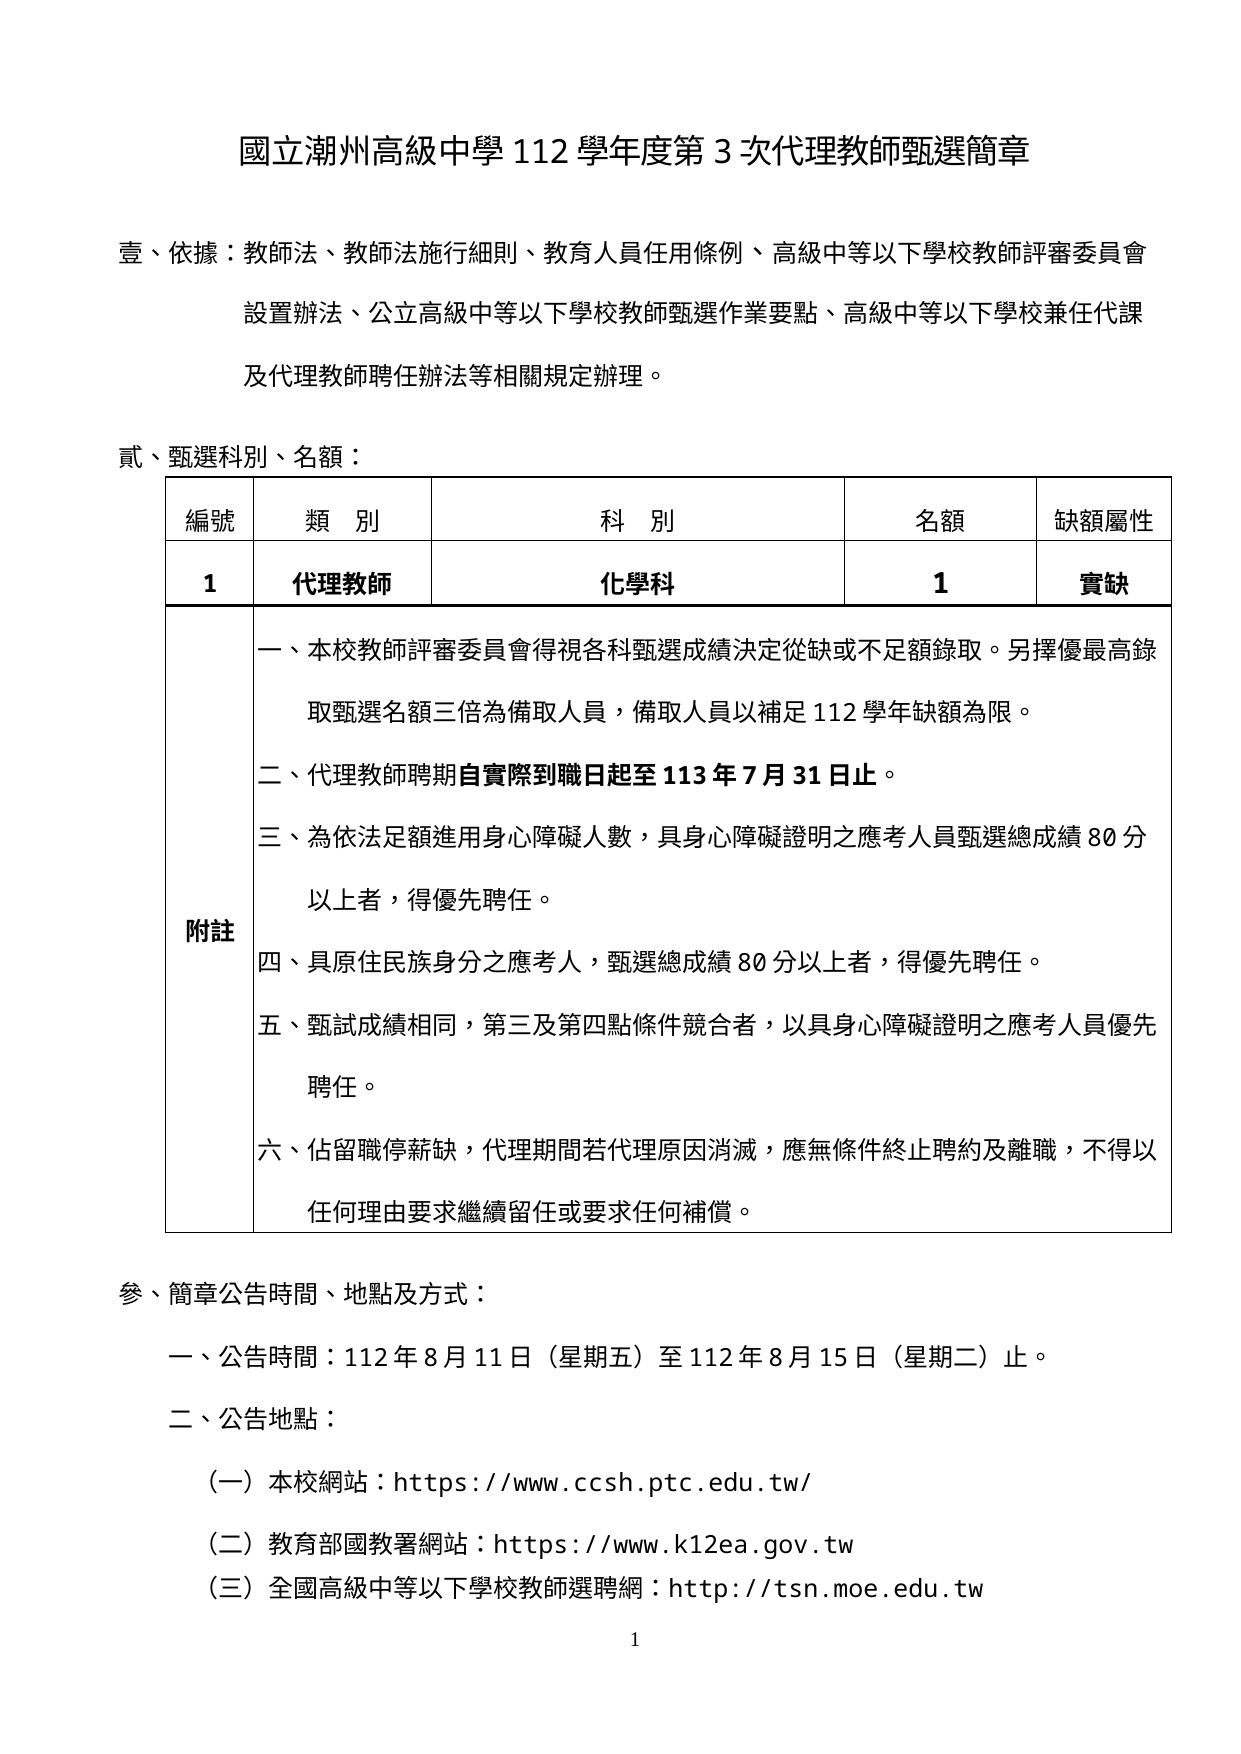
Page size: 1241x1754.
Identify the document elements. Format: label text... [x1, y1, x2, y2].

table_cell 代理教師 [254, 541, 431, 603]
table_cell 1 [845, 541, 1036, 603]
table_header 編號 [166, 478, 253, 540]
text 貳、甄選科別、名額： [118, 414, 1152, 476]
text （一）本校網站：https://www.ccsh.ptc.edu.tw/ [118, 1439, 1152, 1501]
table_cell 化學科 [432, 541, 844, 603]
text 參、簡章公告時間、地點及方式： [118, 1251, 1152, 1314]
table_cell 實缺 [1037, 541, 1171, 603]
table_header 科 別 [432, 478, 844, 540]
table_header 缺額屬性 [1037, 478, 1171, 540]
text 二、公告地點： [118, 1376, 1152, 1439]
table_header 名額 [845, 478, 1036, 540]
table_header 類 別 [254, 478, 431, 540]
table_cell 附註 [166, 607, 253, 1232]
table_cell 一、本校教師評審委員會得視各科甄選成績決定從缺或不足額錄取。另擇優最高錄取甄選名額三倍為備取人員，備取人員以補足112學年缺額為限。 二、代理教師聘期自實際到職日起至113年7月31日止。 三、為依法足額進用身心障礙人數，具身心障礙證明之應考人員甄選總成績80分以上者，得優先聘任。 四、具原住民族身分之應考人，甄選總成績80分以上者，得優先聘任。 五、甄試成績相同，第三及第四點條件競合者，以具身心障礙證明之應考人員優先聘任。 六、佔留職停薪缺，代理期間若代理原因消滅，應無條件終止聘約及離職，不得以任何理由要求繼續留任或要求任何補償。 [254, 607, 1171, 1232]
text 國立潮州高級中學112學年度第3次代理教師甄選簡章 [118, 108, 1152, 170]
table_cell 1 [166, 541, 253, 603]
text （三）全國高級中等以下學校教師選聘網：http://tsn.moe.edu.tw [118, 1564, 1152, 1606]
text 一、公告時間：112年8月11日（星期五）至112年8月15日（星期二）止。 [118, 1314, 1152, 1376]
text （二）教育部國教署網站：https://www.k12ea.gov.tw [118, 1501, 1152, 1564]
text 壹、依據：教師法、教師法施行細則、教育人員任用條例、高級中等以下學校教師評審委員會設置辦法、公立高級中等以下學校教師甄選作業要點、高級中等以下學校兼任代課及代理教師聘任辦法等相關規定辦理。 [118, 208, 1152, 395]
